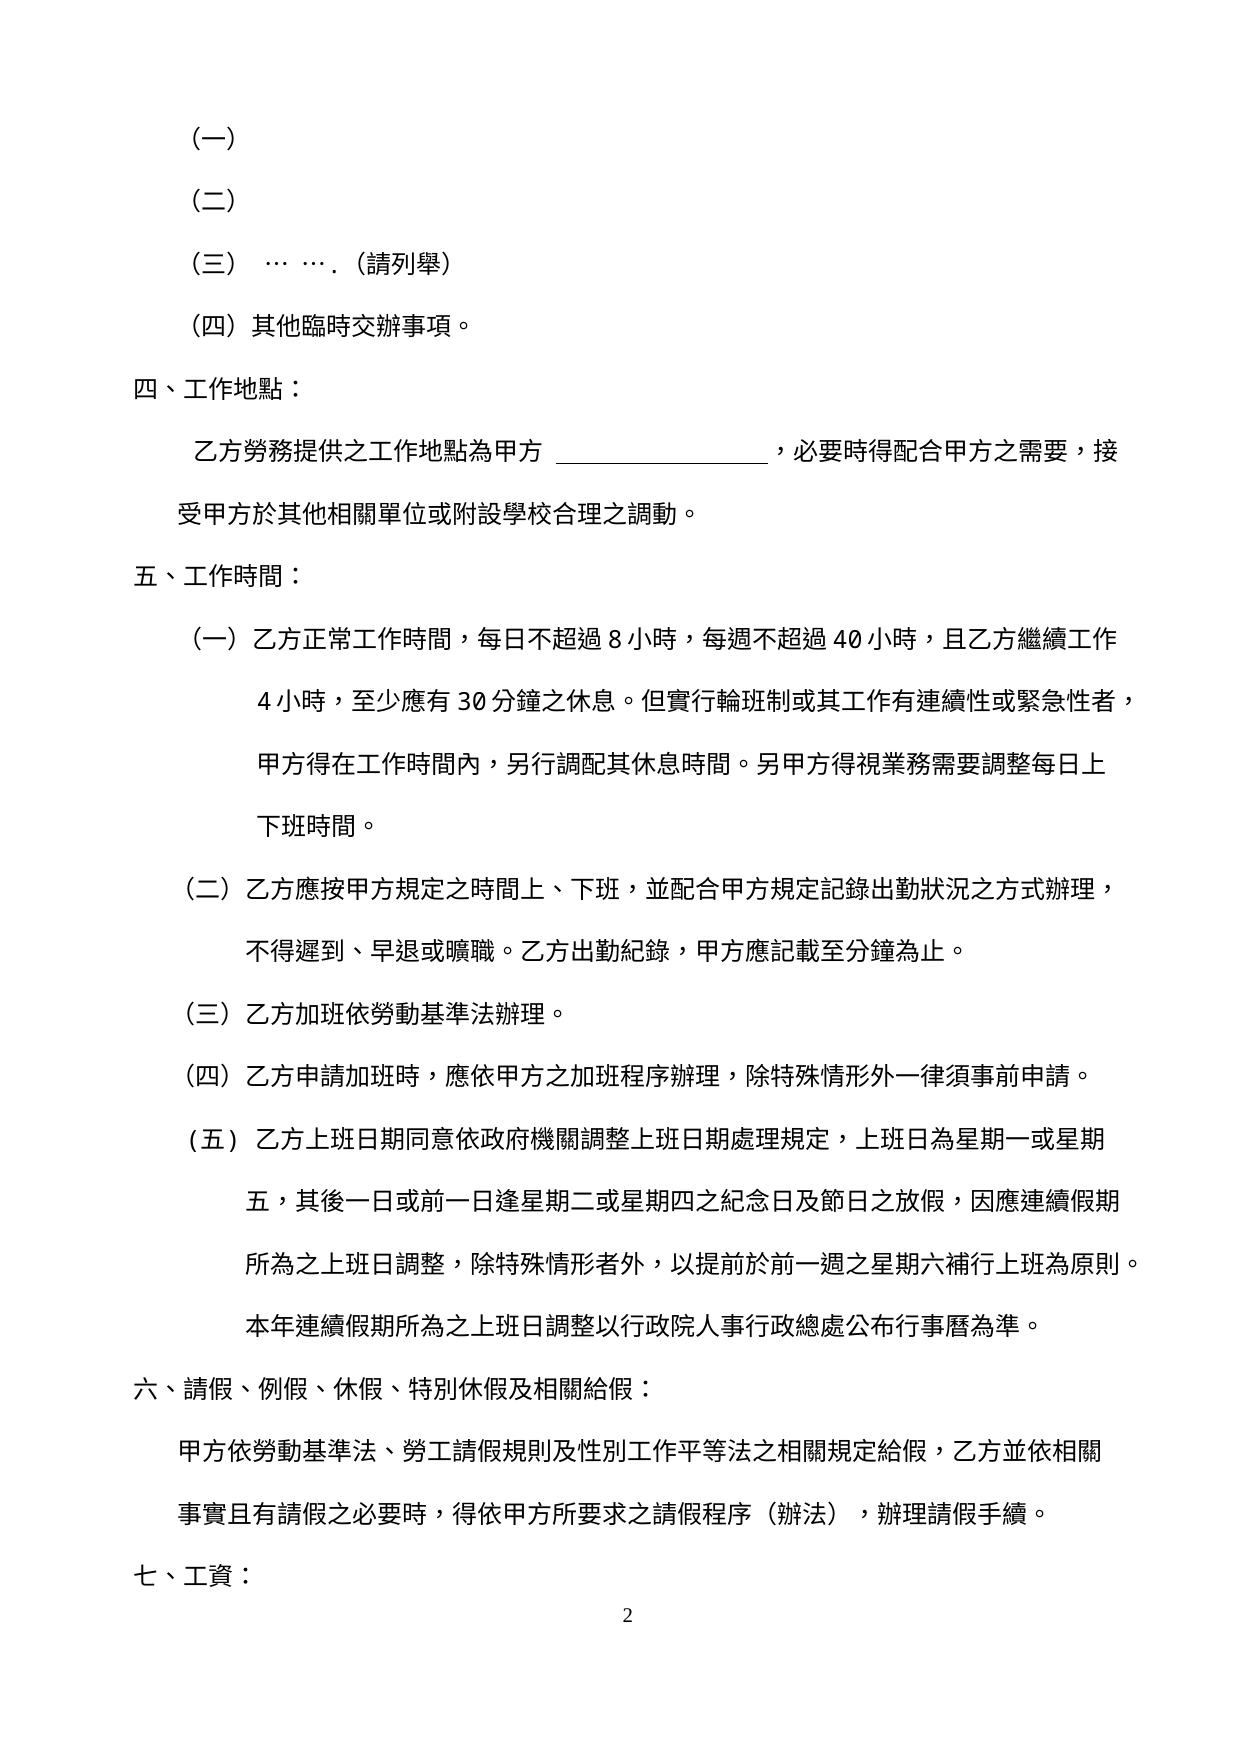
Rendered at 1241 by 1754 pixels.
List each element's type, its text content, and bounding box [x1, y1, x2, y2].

text （四）乙方申請加班時，應依甲方之加班程序辦理，除特殊情形外一律須事前申請。 [170, 1033, 1122, 1096]
text 甲方依勞動基準法、勞工請假規則及性別工作平等法之相關規定給假，乙方並依相關事實且有請假之必要時，得依甲方所要求之請假程序（辦法），辦理請假手續。 [177, 1408, 1122, 1533]
text （三） … ….（請列舉） [158, 221, 1122, 283]
text （二）乙方應按甲方規定之時間上、下班，並配合甲方規定記錄出勤狀況之方式辦理，不得遲到、早退或曠職。乙方出勤紀錄，甲方應記載至分鐘為止。 [170, 846, 1122, 971]
text 七、工資： [133, 1533, 1122, 1596]
text 乙方勞務提供之工作地點為甲方 ，必要時得配合甲方之需要，接受甲方於其他相關單位或附設學校合理之調動。 [133, 408, 1122, 533]
text 四、工作地點： [133, 346, 1122, 408]
text （四）其他臨時交辦事項。 [158, 283, 1122, 346]
text （一）乙方正常工作時間，每日不超過8小時，每週不超過40小時，且乙方繼續工作4小時，至少應有30分鐘之休息。但實行輪班制或其工作有連續性或緊急性者，甲方得在工作時間內，另行調配其休息時間。另甲方得視業務需要調整每日上下班時間。 [177, 596, 1122, 846]
text （二） [158, 158, 1122, 221]
text （一） [158, 96, 1122, 158]
text 五、工作時間： [133, 533, 1122, 596]
text 六、請假、例假、休假、特別休假及相關給假： [133, 1346, 1122, 1408]
text (五) 乙方上班日期同意依政府機關調整上班日期處理規定，上班日為星期一或星期五，其後一日或前一日逢星期二或星期四之紀念日及節日之放假，因應連續假期所為之上班日調整，除特殊情形者外，以提前於前一週之星期六補行上班為原則。本年連續假期所為之上班日調整以行政院人事行政總處公布行事曆為準。 [170, 1096, 1122, 1346]
text （三）乙方加班依勞動基準法辦理。 [170, 971, 1122, 1033]
